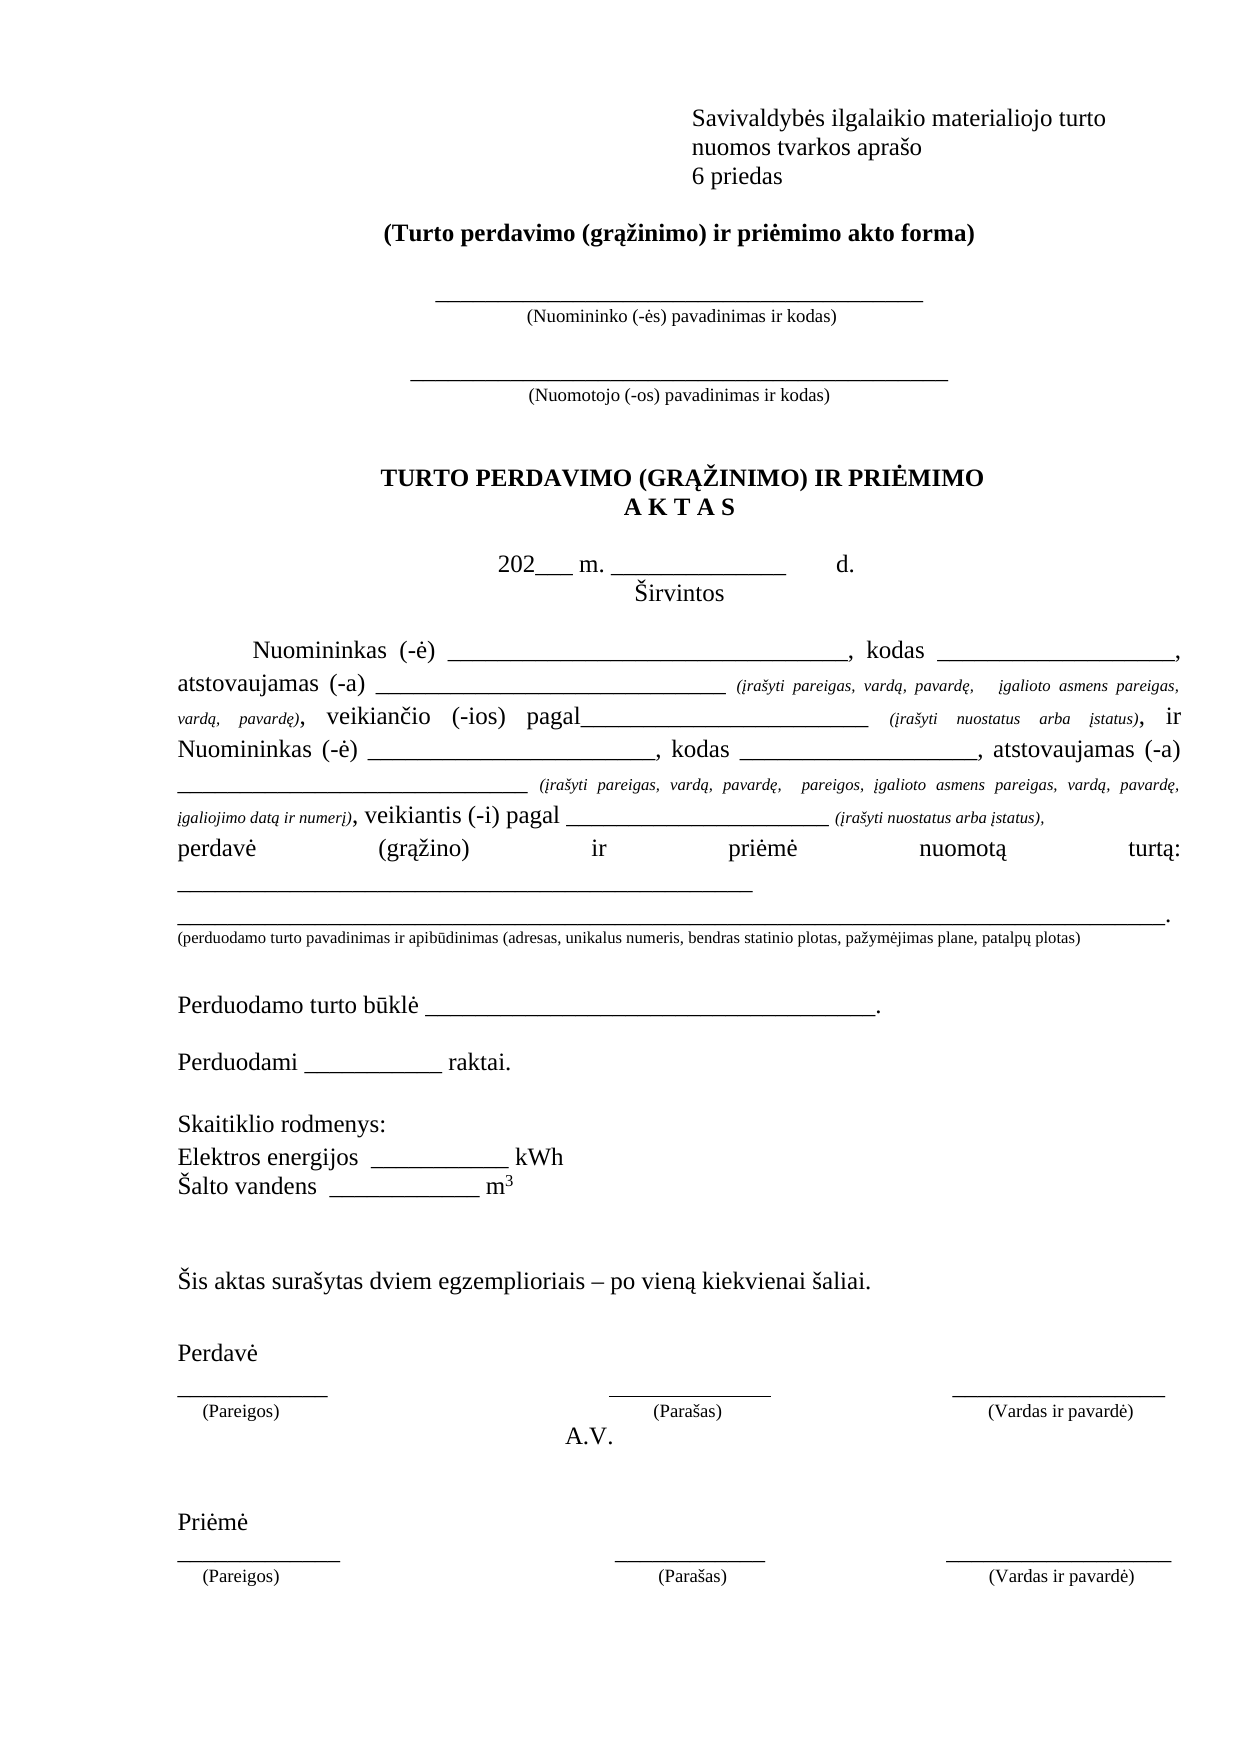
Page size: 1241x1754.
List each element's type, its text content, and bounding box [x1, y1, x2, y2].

text Skaitiklio rodmenys: [177, 1109, 1181, 1138]
text (Turto perdavimo (grąžinimo) ir priėmimo akto forma) [177, 218, 1181, 247]
text (Nuomininko (-ės) pavadinimas ir kodas) [177, 305, 1181, 326]
text _____________ ____________ __________________ [177, 1536, 1181, 1565]
text A.V. [177, 1421, 1181, 1450]
text (Pareigos) (Parašas) (Vardas ir pavardė) [177, 1565, 1181, 1586]
text _______________________________________ [177, 276, 1181, 305]
text Šalto vandens ____________ m3 [177, 1171, 1181, 1200]
text TURTO PERDAVIMO (GRĄŽINIMO) IR PRIĖMIMO [177, 463, 1181, 492]
text perdavė (grąžino) ir priėmė nuomotą turtą: ______________________________________________ [177, 833, 1181, 895]
text _______________________________________________________________________________. [177, 899, 1181, 928]
text (Pareigos) (Parašas) (Vardas ir pavardė) [177, 1399, 1181, 1421]
text Širvintos [177, 578, 1181, 607]
text (perduodamo turto pavadinimas ir apibūdinimas (adresas, unikalus numeris, bendras statinio plotas, pažymėjimas plane, patalpų plotas) [177, 928, 1181, 957]
text ____________ _________________ [177, 1371, 1181, 1399]
text 202___ m. ______________ d. [177, 549, 1181, 578]
text Perdavė [177, 1338, 1181, 1366]
text Perduodami ___________ raktai. [177, 1047, 1181, 1076]
text ___________________________________________ [177, 355, 1181, 384]
text (Nuomotojo (-os) pavadinimas ir kodas) [177, 384, 1181, 405]
text Savivaldybės ilgalaikio materialiojo turto [692, 103, 1181, 132]
text 6 priedas [692, 161, 1181, 190]
text Šis aktas surašytas dviem egzemplioriais – po vieną kiekvienai šaliai. [177, 1266, 1181, 1294]
text Priėmė [177, 1507, 1181, 1536]
text Elektros energijos ___________ kWh [177, 1142, 1181, 1171]
text A K T A S [177, 492, 1181, 520]
text nuomos tvarkos aprašo [692, 132, 1181, 161]
text Nuomininkas (-ė) ________________________________, kodas ___________________, atstovaujamas (-a) ____________________________ (įrašyti pareigas, vardą, pavardę, įgalioto asmens pareigas, vardą, pavardę), veikiančio (-ios) pagal_______________________ (įrašyti nuostatus arba įstatus), ir Nuomininkas (-ė) _______________________, kodas ___________________, atstovaujamas (-a) ____________________________ (įrašyti pareigas, vardą, pavardę, pareigos, įgalioto asmens pareigas, vardą, pavardę, įgaliojimo datą ir numerį), veikiantis (-i) pagal _____________________ (įrašyti nuostatus arba įstatus), [177, 635, 1181, 829]
text Perduodamo turto būklė ____________________________________. [177, 990, 1181, 1019]
